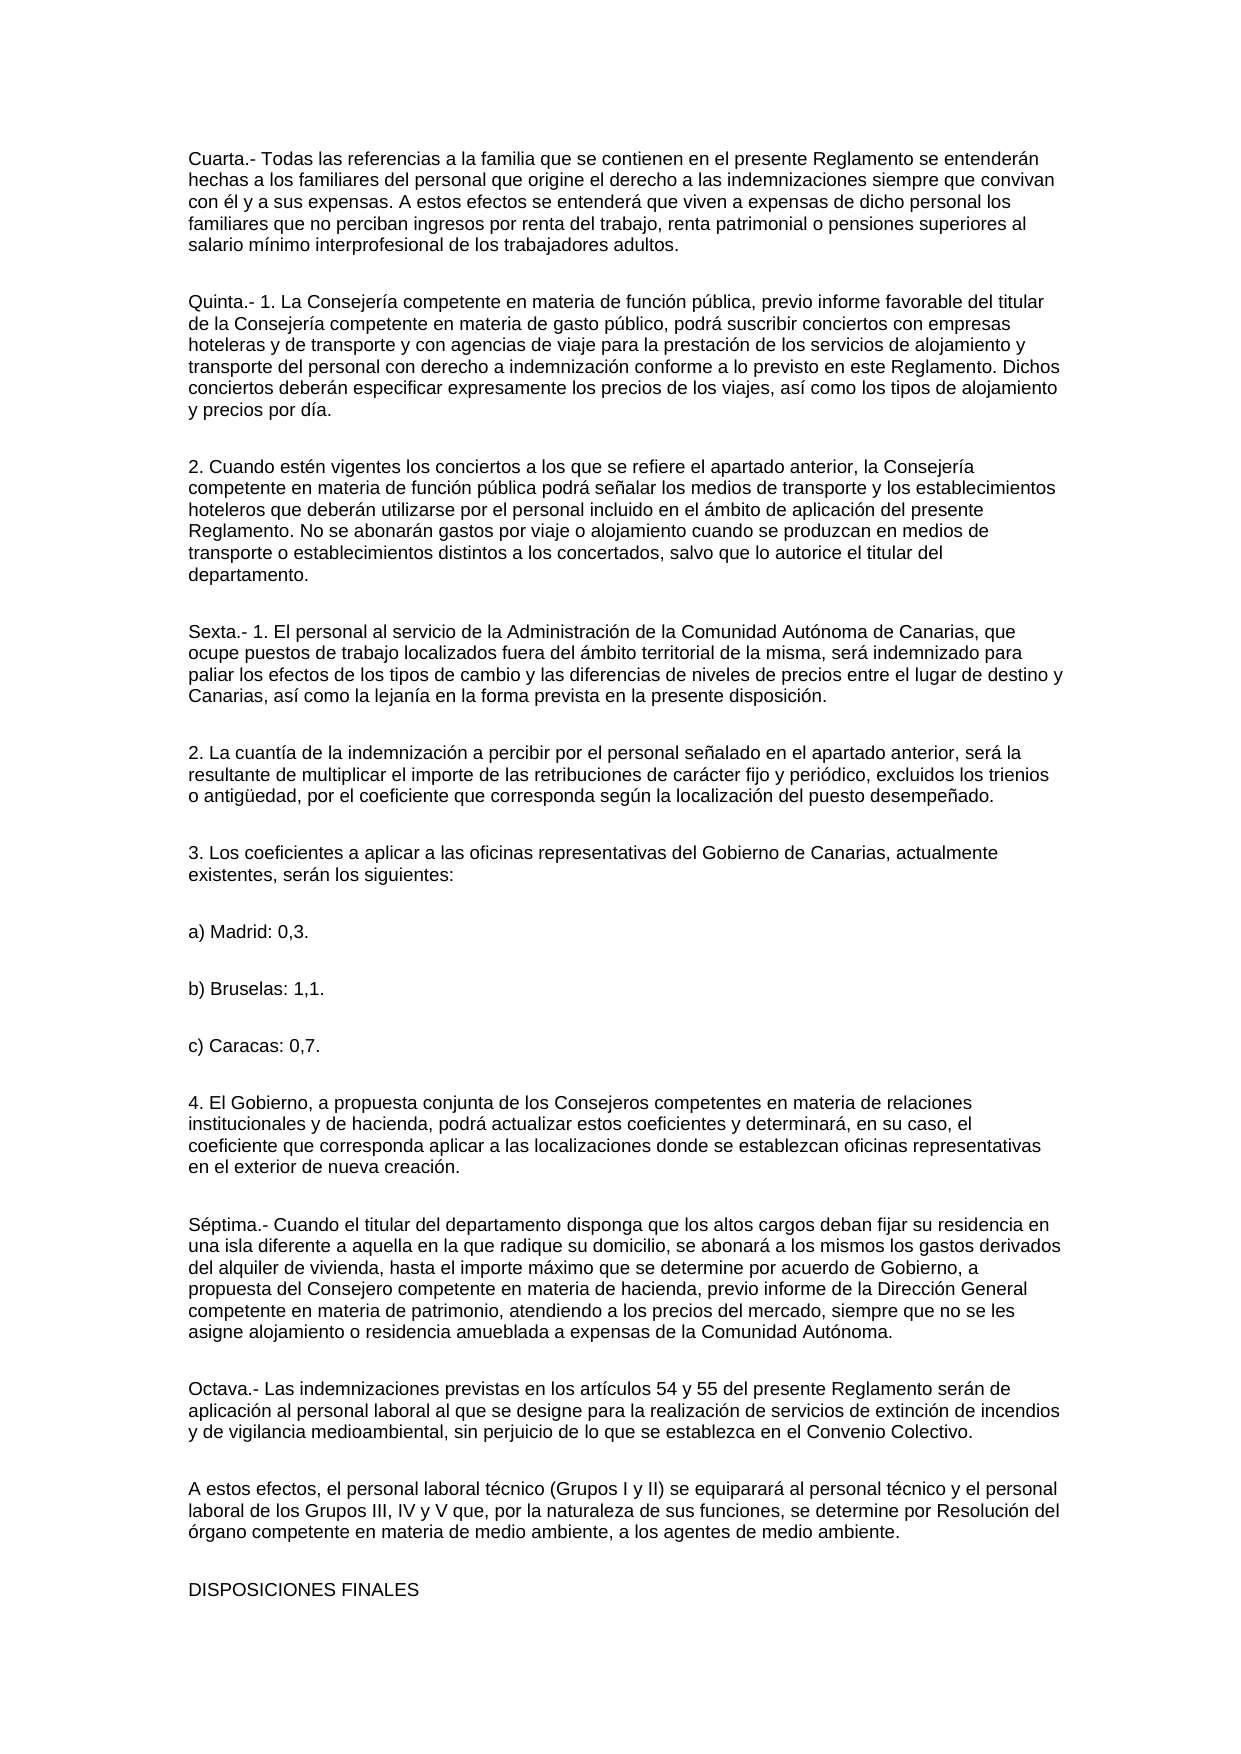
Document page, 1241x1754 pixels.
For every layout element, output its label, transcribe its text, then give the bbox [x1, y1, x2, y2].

text DISPOSICIONES FINALES [188, 1578, 1063, 1600]
text c) Caracas: 0,7. [188, 1035, 1063, 1056]
text b) Bruselas: 1,1. [188, 978, 1063, 999]
text 2. La cuantía de la indemnización a percibir por el personal señalado en el apartado anterior, será la resultante de multiplicar el importe de las retribuciones de carácter fijo y periódico, excluidos los trienios o antigüedad, por el coeficiente que corresponda según la localización del puesto desempeñado. [188, 742, 1063, 807]
text 3. Los coeficientes a aplicar a las oficinas representativas del Gobierno de Canarias, actualmente existentes, serán los siguientes: [188, 842, 1063, 885]
text a) Madrid: 0,3. [188, 921, 1063, 942]
text 4. El Gobierno, a propuesta conjunta de los Consejeros competentes en materia de relaciones institucionales y de hacienda, podrá actualizar estos coeficientes y determinará, en su caso, el coeficiente que corresponda aplicar a las localizaciones donde se establezcan oficinas representativas en el exterior de nueva creación. [188, 1092, 1063, 1178]
text Sexta.- 1. El personal al servicio de la Administración de la Comunidad Autónoma de Canarias, que ocupe puestos de trabajo localizados fuera del ámbito territorial de la misma, será indemnizado para paliar los efectos de los tipos de cambio y las diferencias de niveles de precios entre el lugar de destino y Canarias, así como la lejanía en la forma prevista en la presente disposición. [188, 620, 1063, 707]
text 2. Cuando estén vigentes los conciertos a los que se refiere el apartado anterior, la Consejería competente en materia de función pública podrá señalar los medios de transporte y los establecimientos hoteleros que deberán utilizarse por el personal incluido en el ámbito de aplicación del presente Reglamento. No se abonarán gastos por viaje o alojamiento cuando se produzcan en medios de transporte o establecimientos distintos a los concertados, salvo que lo autorice el titular del departamento. [188, 456, 1063, 585]
text A estos efectos, el personal laboral técnico (Grupos I y II) se equiparará al personal técnico y el personal laboral de los Grupos III, IV y V que, por la naturaleza de sus funciones, se determine por Resolución del órgano competente en materia de medio ambiente, a los agentes de medio ambiente. [188, 1478, 1063, 1543]
text Octava.- Las indemnizaciones previstas en los artículos 54 y 55 del presente Reglamento serán de aplicación al personal laboral al que se designe para la realización de servicios de extinción de incendios y de vigilancia medioambiental, sin perjuicio de lo que se establezca en el Convenio Colectivo. [188, 1378, 1063, 1443]
text Cuarta.- Todas las referencias a la familia que se contienen en el presente Reglamento se entenderán hechas a los familiares del personal que origine el derecho a las indemnizaciones siempre que convivan con él y a sus expensas. A estos efectos se entenderá que viven a expensas de dicho personal los familiares que no perciban ingresos por renta del trabajo, renta patrimonial o pensiones superiores al salario mínimo interprofesional de los trabajadores adultos. [188, 148, 1063, 255]
text Quinta.- 1. La Consejería competente en materia de función pública, previo informe favorable del titular de la Consejería competente en materia de gasto público, podrá suscribir conciertos con empresas hoteleras y de transporte y con agencias de viaje para la prestación de los servicios de alojamiento y transporte del personal con derecho a indemnización conforme a lo previsto en este Reglamento. Dichos conciertos deberán especificar expresamente los precios de los viajes, así como los tipos de alojamiento y precios por día. [188, 291, 1063, 420]
text Séptima.- Cuando el titular del departamento disponga que los altos cargos deban fijar su residencia en una isla diferente a aquella en la que radique su domicilio, se abonará a los mismos los gastos derivados del alquiler de vivienda, hasta el importe máximo que se determine por acuerdo de Gobierno, a propuesta del Consejero competente en materia de hacienda, previo informe de la Dirección General competente en materia de patrimonio, atendiendo a los precios del mercado, siempre que no se les asigne alojamiento o residencia amueblada a expensas de la Comunidad Autónoma. [188, 1213, 1063, 1343]
